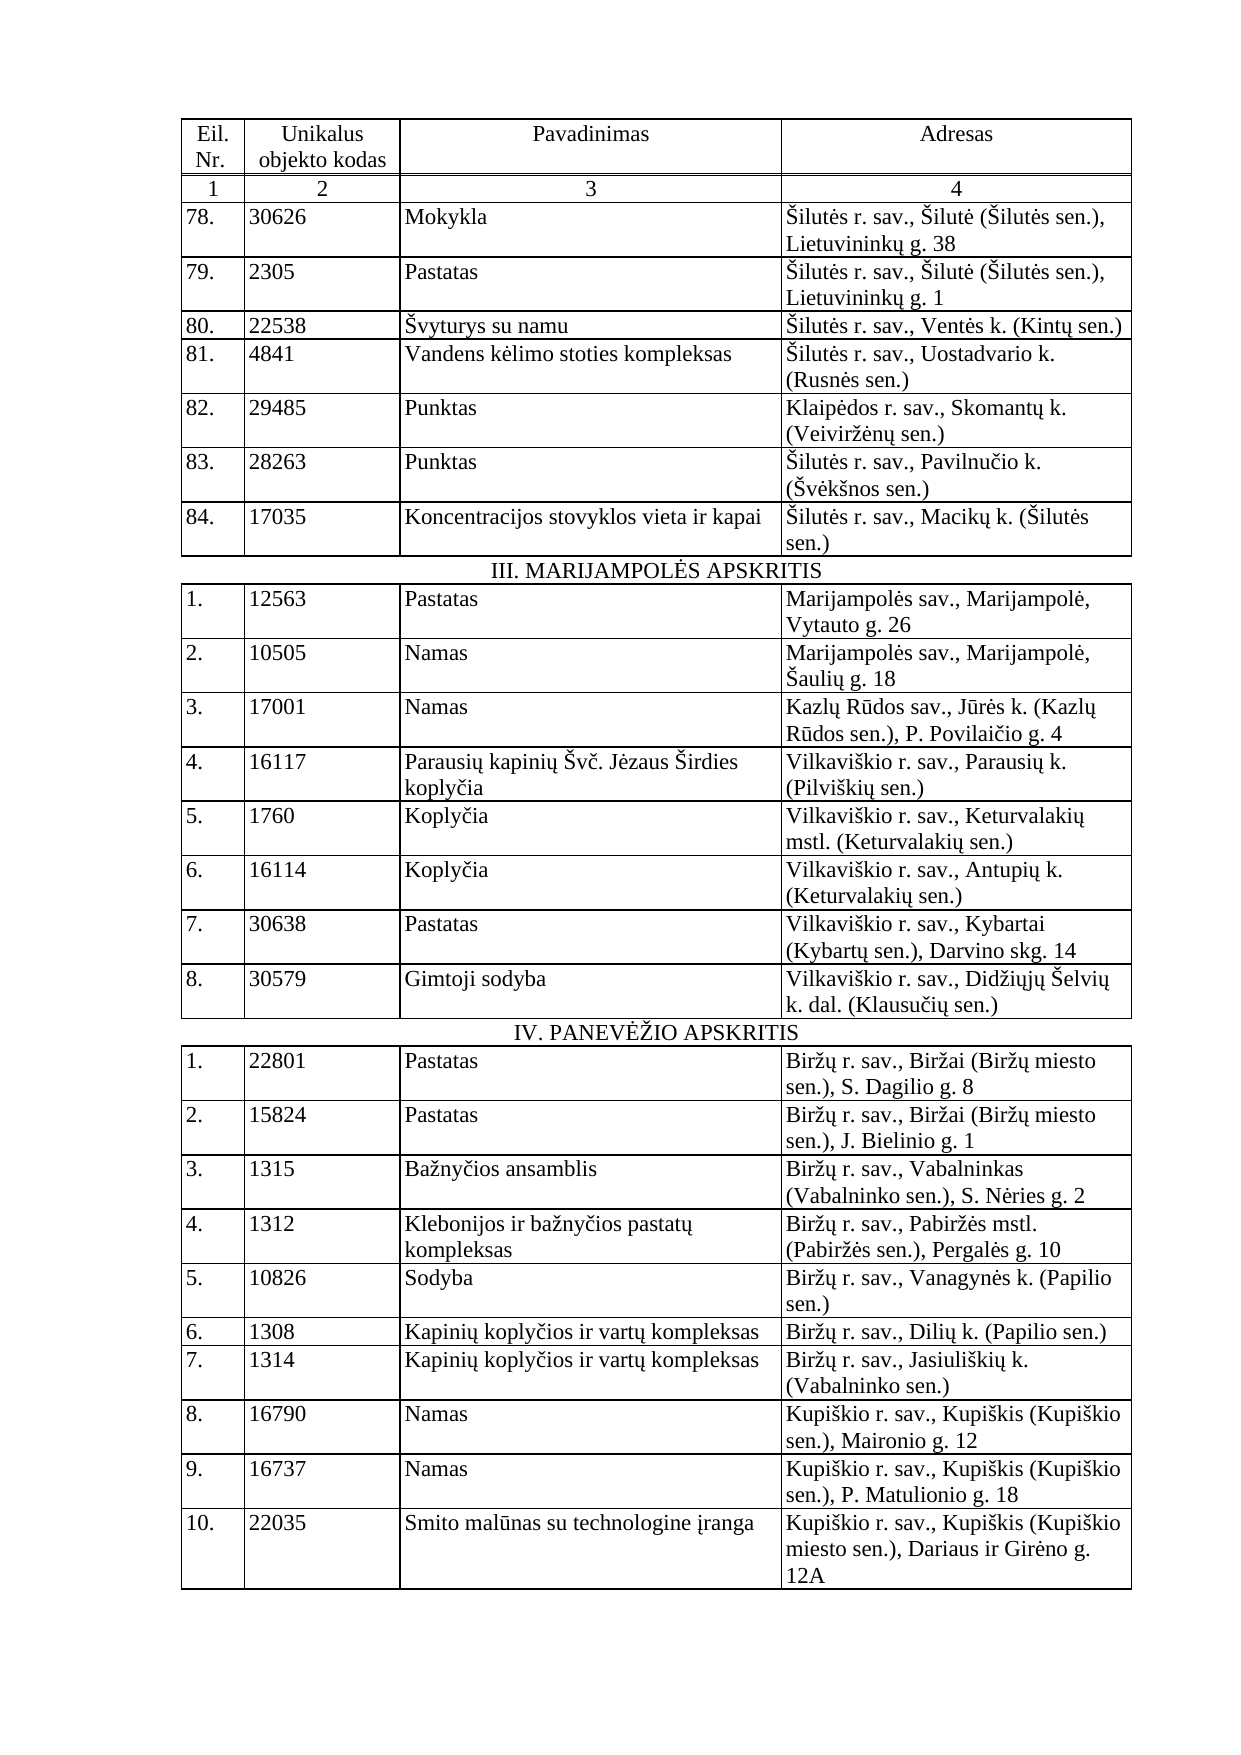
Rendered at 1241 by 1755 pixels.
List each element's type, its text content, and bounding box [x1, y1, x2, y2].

table_cell Kupiškio r. sav., Kupiškis (Kupiškio sen.), Maironio g. 12 [782, 1401, 1131, 1453]
table_cell 7. [182, 911, 244, 963]
table_cell Biržų r. sav., Pabiržės mstl. (Pabiržės sen.), Pergalės g. 10 [782, 1210, 1131, 1262]
table_cell Marijampolės sav., Marijampolė, Vytauto g. 26 [782, 585, 1131, 638]
table_cell 4841 [245, 340, 399, 393]
table_cell 16737 [245, 1455, 399, 1507]
table_cell 1. [182, 585, 244, 638]
table_header Unikalus objekto kodas [245, 120, 399, 172]
table_header Adresas [782, 120, 1131, 172]
table_cell Biržų r. sav., Biržai (Biržų miesto sen.), J. Bielinio g. 1 [782, 1101, 1131, 1154]
table_cell Koplyčia [401, 856, 781, 909]
table_cell Kapinių koplyčios ir vartų kompleksas [401, 1346, 781, 1399]
table_cell Marijampolės sav., Marijampolė, Šaulių g. 18 [782, 639, 1131, 692]
table_header Pavadinimas [401, 120, 781, 172]
table_cell 4. [182, 748, 244, 800]
table_cell 16114 [245, 856, 399, 909]
table_cell 30626 [245, 203, 399, 256]
table_cell 82. [182, 394, 244, 447]
table_cell 10505 [245, 639, 399, 692]
table_cell Gimtoji sodyba [401, 965, 781, 1017]
table_cell 83. [182, 448, 244, 501]
table_cell 2. [182, 639, 244, 692]
table_cell Mokykla [401, 203, 781, 256]
table_cell 81. [182, 340, 244, 393]
table_cell 28263 [245, 448, 399, 501]
table_cell Koplyčia [401, 802, 781, 855]
table_cell Sodyba [401, 1264, 781, 1317]
table_cell 17035 [245, 503, 399, 555]
table_cell 5. [182, 802, 244, 855]
table_cell Kupiškio r. sav., Kupiškis (Kupiškio miesto sen.), Dariaus ir Girėno g. 12A [782, 1509, 1131, 1588]
table_cell Pastatas [401, 1101, 781, 1154]
table_cell Vilkaviškio r. sav., Didžiųjų Šelvių k. dal. (Klausučių sen.) [782, 965, 1131, 1017]
table_cell 22035 [245, 1509, 399, 1588]
table_cell Kapinių koplyčios ir vartų kompleksas [401, 1318, 781, 1345]
table_cell 1 [182, 176, 244, 202]
table_cell III. MARIJAMPOLĖS APSKRITIS [181, 557, 1131, 583]
table_cell Koncentracijos stovyklos vieta ir kapai [401, 503, 781, 555]
table_cell 3. [182, 693, 244, 746]
table_cell 22801 [245, 1047, 399, 1100]
table_cell 6. [182, 856, 244, 909]
table_cell 1314 [245, 1346, 399, 1399]
table_cell 1760 [245, 802, 399, 855]
table_header Eil. Nr. [182, 120, 244, 172]
table_cell Šilutės r. sav., Ventės k. (Kintų sen.) [782, 312, 1131, 338]
table_cell Kazlų Rūdos sav., Jūrės k. (Kazlų Rūdos sen.), P. Povilaičio g. 4 [782, 693, 1131, 746]
table_cell 12563 [245, 585, 399, 638]
table_cell Švyturys su namu [401, 312, 781, 338]
table_cell 1308 [245, 1318, 399, 1345]
table_cell 78. [182, 203, 244, 256]
table_cell 17001 [245, 693, 399, 746]
table_cell IV. PANEVĖŽIO APSKRITIS [181, 1019, 1131, 1045]
table_cell 22538 [245, 312, 399, 338]
table_cell 10826 [245, 1264, 399, 1317]
table_cell Pastatas [401, 258, 781, 310]
table_cell 1312 [245, 1210, 399, 1262]
table_cell Šilutės r. sav., Pavilnučio k. (Švėkšnos sen.) [782, 448, 1131, 501]
table_cell 79. [182, 258, 244, 310]
table_cell 30579 [245, 965, 399, 1017]
table_cell Pastatas [401, 911, 781, 963]
table_cell Biržų r. sav., Biržai (Biržų miesto sen.), S. Dagilio g. 8 [782, 1047, 1131, 1100]
table_cell Vilkaviškio r. sav., Kybartai (Kybartų sen.), Darvino skg. 14 [782, 911, 1131, 963]
table_cell Biržų r. sav., Dilių k. (Papilio sen.) [782, 1318, 1131, 1345]
table_cell Biržų r. sav., Vanagynės k. (Papilio sen.) [782, 1264, 1131, 1317]
table_cell Namas [401, 1401, 781, 1453]
table_cell Punktas [401, 394, 781, 447]
table_cell 16117 [245, 748, 399, 800]
table_cell 8. [182, 1401, 244, 1453]
table_cell Šilutės r. sav., Šilutė (Šilutės sen.), Lietuvininkų g. 1 [782, 258, 1131, 310]
table_cell 1315 [245, 1156, 399, 1208]
table_cell Vilkaviškio r. sav., Keturvalakių mstl. (Keturvalakių sen.) [782, 802, 1131, 855]
table_cell 84. [182, 503, 244, 555]
table_cell 10. [182, 1509, 244, 1588]
table_cell 3. [182, 1156, 244, 1208]
table_cell Kupiškio r. sav., Kupiškis (Kupiškio sen.), P. Matulionio g. 18 [782, 1455, 1131, 1507]
table_cell 1. [182, 1047, 244, 1100]
table_cell 3 [401, 176, 781, 202]
table_cell Punktas [401, 448, 781, 501]
table_cell 2. [182, 1101, 244, 1154]
table_cell Šilutės r. sav., Macikų k. (Šilutės sen.) [782, 503, 1131, 555]
table_cell 29485 [245, 394, 399, 447]
table_cell Klaipėdos r. sav., Skomantų k. (Veiviržėnų sen.) [782, 394, 1131, 447]
table_cell 4 [782, 176, 1131, 202]
table_cell Namas [401, 639, 781, 692]
table_cell Pastatas [401, 1047, 781, 1100]
table_cell Vilkaviškio r. sav., Antupių k. (Keturvalakių sen.) [782, 856, 1131, 909]
table_cell Smito malūnas su technologine įranga [401, 1509, 781, 1588]
table_cell 80. [182, 312, 244, 338]
table_cell 7. [182, 1346, 244, 1399]
table_cell 2305 [245, 258, 399, 310]
table_cell 30638 [245, 911, 399, 963]
table_cell Biržų r. sav., Vabalninkas (Vabalninko sen.), S. Nėries g. 2 [782, 1156, 1131, 1208]
table_cell Namas [401, 1455, 781, 1507]
table_cell 8. [182, 965, 244, 1017]
table_cell 2 [245, 176, 399, 202]
table_cell 16790 [245, 1401, 399, 1453]
table_cell 4. [182, 1210, 244, 1262]
table_cell Klebonijos ir bažnyčios pastatų kompleksas [401, 1210, 781, 1262]
table_cell Namas [401, 693, 781, 746]
table_cell Biržų r. sav., Jasiuliškių k. (Vabalninko sen.) [782, 1346, 1131, 1399]
table_cell Vilkaviškio r. sav., Parausių k. (Pilviškių sen.) [782, 748, 1131, 800]
table_cell 9. [182, 1455, 244, 1507]
table_cell Vandens kėlimo stoties kompleksas [401, 340, 781, 393]
table_cell Pastatas [401, 585, 781, 638]
table_cell 15824 [245, 1101, 399, 1154]
table_cell Parausių kapinių Švč. Jėzaus Širdies koplyčia [401, 748, 781, 800]
table_cell Šilutės r. sav., Šilutė (Šilutės sen.), Lietuvininkų g. 38 [782, 203, 1131, 256]
table_cell Bažnyčios ansamblis [401, 1156, 781, 1208]
table_cell 5. [182, 1264, 244, 1317]
table_cell 6. [182, 1318, 244, 1345]
table_cell Šilutės r. sav., Uostadvario k. (Rusnės sen.) [782, 340, 1131, 393]
